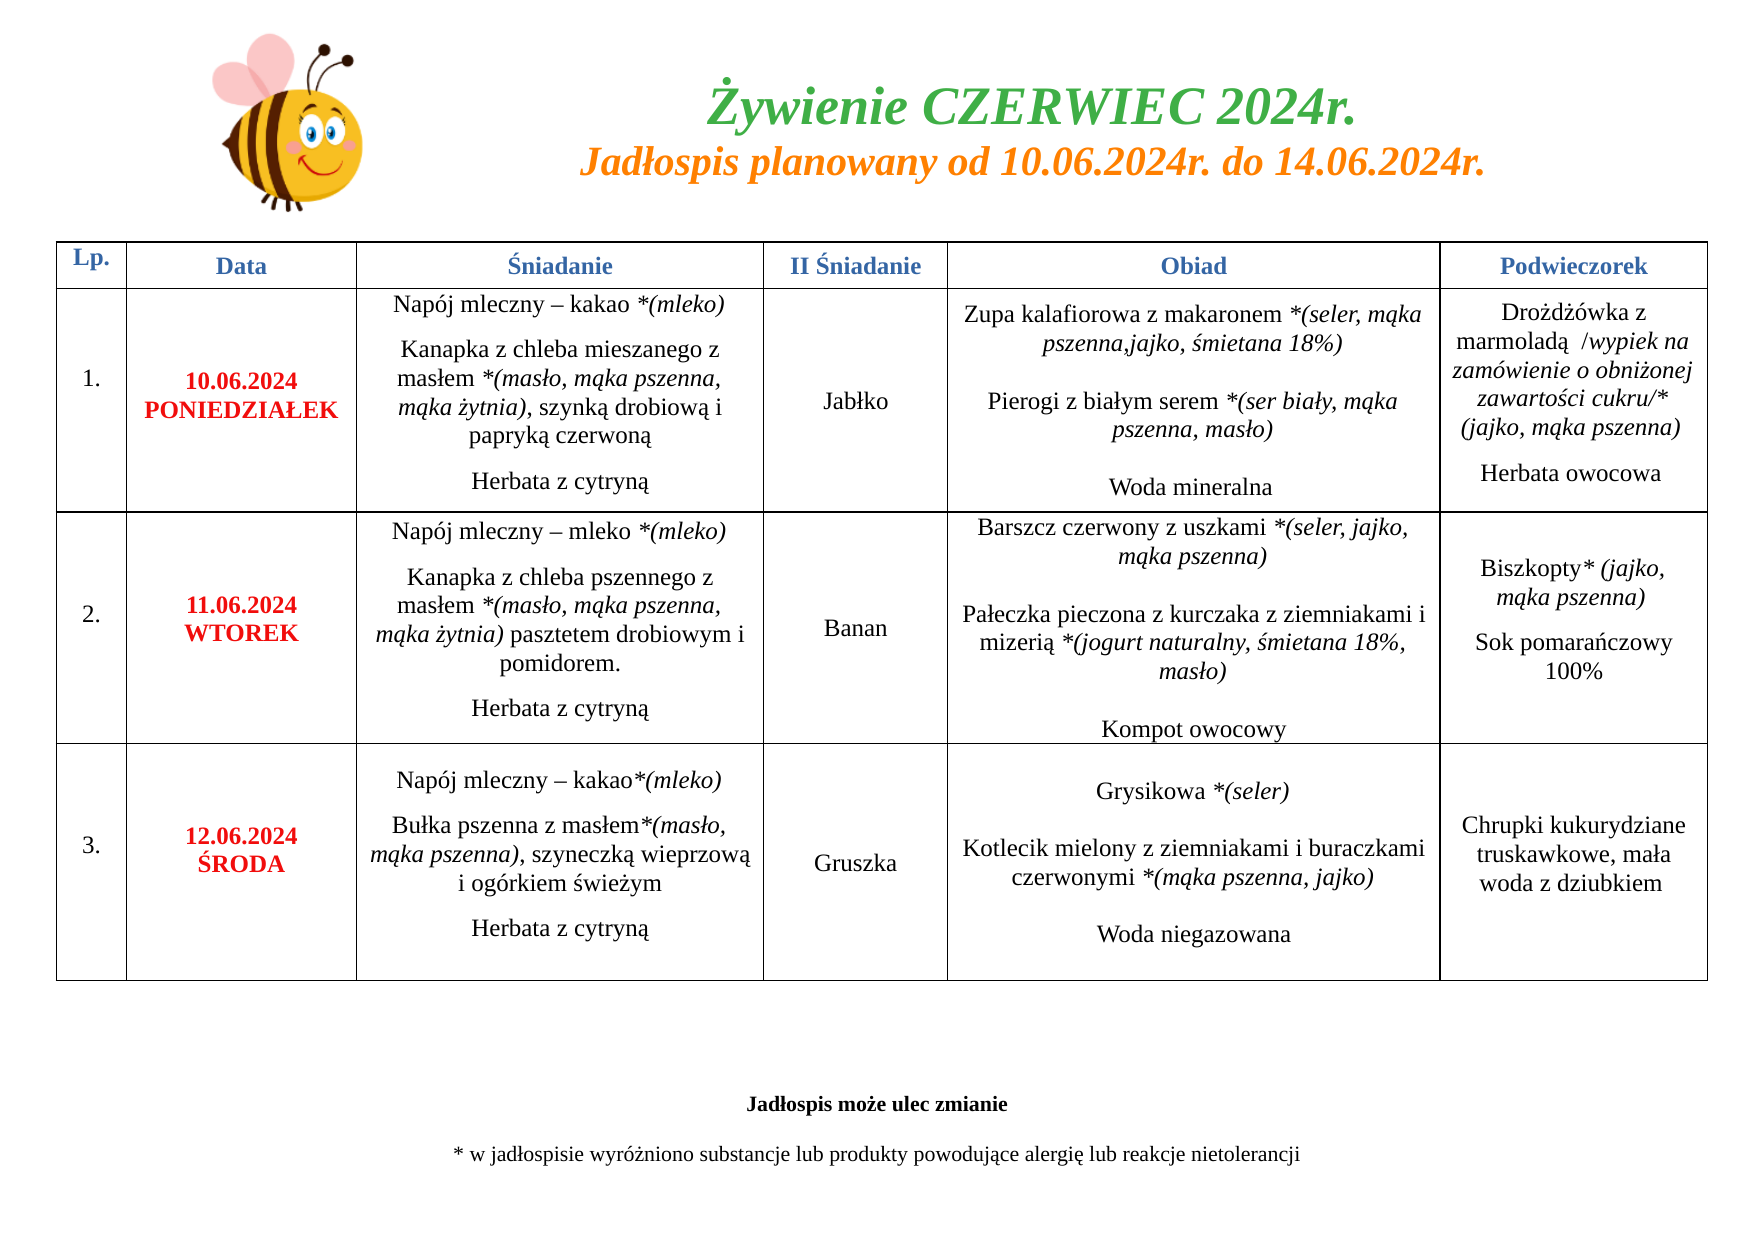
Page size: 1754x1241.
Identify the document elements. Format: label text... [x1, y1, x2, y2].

table_cell 1. [57, 289, 126, 511]
table_cell Jabłko [764, 289, 947, 511]
table_cell Grysikowa *(seler) Kotlecik mielony z ziemniakami i buraczkami czerwonymi *(mąka pszenna, jajko) Woda niegazowana [948, 744, 1439, 980]
table_cell 12.06.2024 ŚRODA [127, 744, 356, 980]
table_cell Chrupki kukurydziane truskawkowe, mała woda z dziubkiem [1441, 744, 1707, 980]
table_header Lp. [57, 243, 126, 288]
table_header Obiad [948, 243, 1439, 288]
table_cell Zupa kalafiorowa z makaronem *(seler, mąka pszenna,jajko, śmietana 18%) Pierogi z białym serem *(ser biały, mąka pszenna, masło) Woda mineralna [948, 289, 1439, 511]
table_cell 3. [57, 744, 126, 980]
table_cell Biszkopty* (jajko, mąka pszenna) Sok pomarańczowy 100% [1441, 513, 1707, 742]
table_cell Drożdżówka z marmoladą /wypiek na zamówienie o obniżonej zawartości cukru/* (jajko, mąka pszenna) Herbata owocowa [1441, 289, 1707, 511]
table_cell Napój mleczny – kakao*(mleko) Bułka pszenna z masłem*(masło, mąka pszenna), szyneczką wieprzową i ogórkiem świeżym Herbata z cytryną [357, 744, 763, 980]
table_header II Śniadanie [764, 243, 947, 288]
text [75, 74, 189, 136]
table_cell 11.06.2024 WTOREK [127, 513, 356, 742]
picture [189, 5, 392, 231]
text Żywienie CZERWIEC 2024r. [392, 74, 1679, 136]
table_header Śniadanie [357, 243, 763, 288]
table_cell 10.06.2024 PONIEDZIAŁEK [127, 289, 356, 511]
table_cell Banan [764, 513, 947, 742]
table_header Data [127, 243, 356, 288]
table_cell Napój mleczny – mleko *(mleko) Kanapka z chleba pszennego z masłem *(masło, mąka pszenna, mąka żytnia) pasztetem drobiowym i pomidorem. Herbata z cytryną [357, 513, 763, 742]
table_cell Gruszka [764, 744, 947, 980]
text Jadłospis planowany od 10.06.2024r. do 14.06.2024r. [392, 136, 1679, 184]
table_cell Napój mleczny – kakao *(mleko) Kanapka z chleba mieszanego z masłem *(masło, mąka pszenna, mąka żytnia), szynką drobiową i papryką czerwoną Herbata z cytryną [357, 289, 763, 511]
table_cell 2. [57, 513, 126, 742]
text [75, 136, 189, 184]
table_cell Barszcz czerwony z uszkami *(seler, jajko, mąka pszenna) Pałeczka pieczona z kurczaka z ziemniakami i mizerią *(jogurt naturalny, śmietana 18%, masło) Kompot owocowy [948, 513, 1439, 742]
table_header Podwieczorek [1441, 243, 1707, 288]
